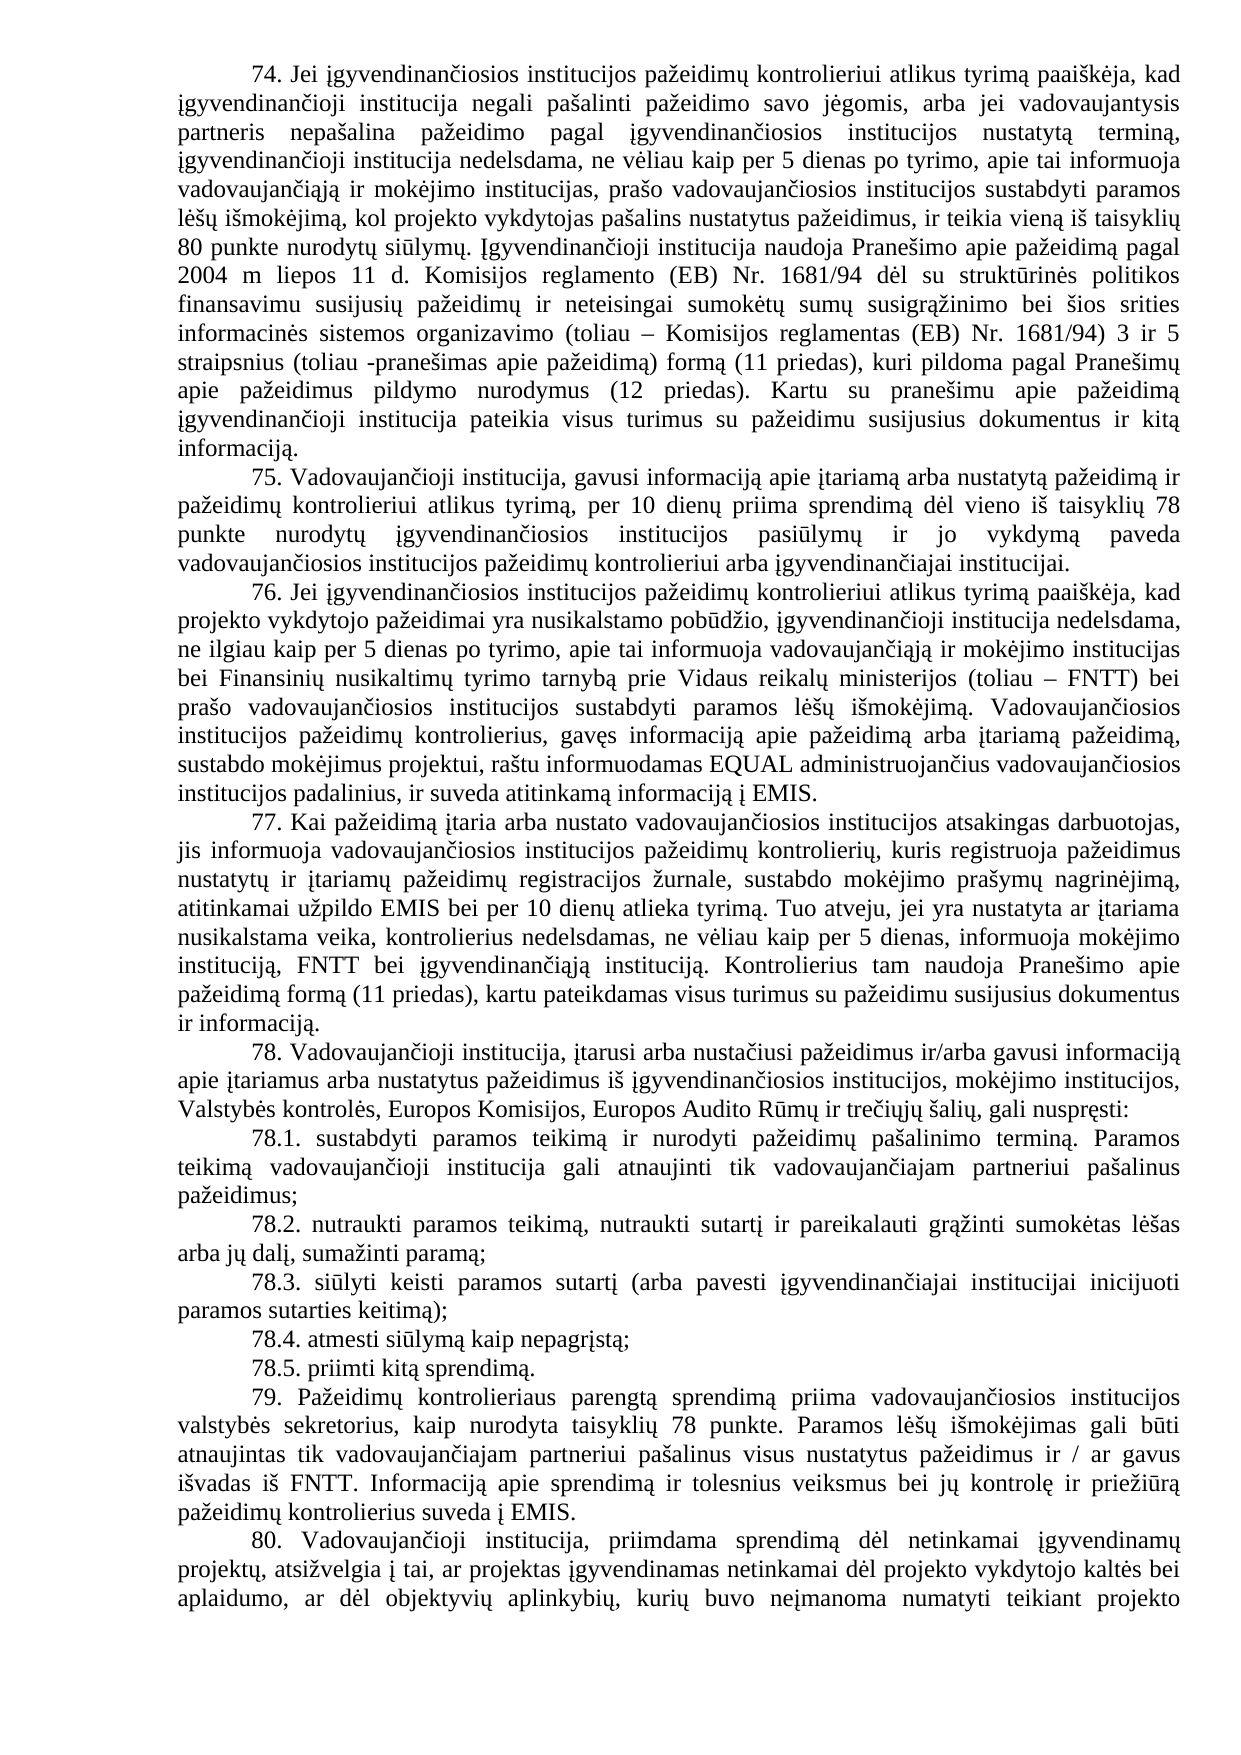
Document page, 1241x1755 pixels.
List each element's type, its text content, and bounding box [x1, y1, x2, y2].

text 78.4. atmesti siūlymą kaip nepagrįstą; [177, 1324, 1181, 1353]
text 78.1. sustabdyti paramos teikimą ir nurodyti pažeidimų pašalinimo terminą. Paramos teikimą vadovaujančioji institucija gali atnaujinti tik vadovaujančiajam partneriui pašalinus pažeidimus; [177, 1123, 1181, 1209]
text 78.2. nutraukti paramos teikimą, nutraukti sutartį ir pareikalauti grąžinti sumokėtas lėšas arba jų dalį, sumažinti paramą; [177, 1209, 1181, 1267]
text 74. Jei įgyvendinančiosios institucijos pažeidimų kontrolieriui atlikus tyrimą paaiškėja, kad įgyvendinančioji institucija negali pašalinti pažeidimo savo jėgomis, arba jei vadovaujantysis partneris nepašalina pažeidimo pagal įgyvendinančiosios institucijos nustatytą terminą, įgyvendinančioji institucija nedelsdama, ne vėliau kaip per 5 dienas po tyrimo, apie tai informuoja vadovaujančiąją ir mokėjimo institucijas, prašo vadovaujančiosios institucijos sustabdyti paramos lėšų išmokėjimą, kol projekto vykdytojas pašalins nustatytus pažeidimus, ir teikia vieną iš taisyklių 80 punkte nurodytų siūlymų. Įgyvendinančioji institucija naudoja Pranešimo apie pažeidimą pagal 2004 m liepos 11 d. Komisijos reglamento (EB) Nr. 1681/94 dėl su struktūrinės politikos finansavimu susijusių pažeidimų ir neteisingai sumokėtų sumų susigrąžinimo bei šios srities informacinės sistemos organizavimo (toliau – Komisijos reglamentas (EB) Nr. 1681/94) 3 ir 5 straipsnius (toliau -pranešimas apie pažeidimą) formą (11 priedas), kuri pildoma pagal Pranešimų apie pažeidimus pildymo nurodymus (12 priedas). Kartu su pranešimu apie pažeidimą įgyvendinančioji institucija pateikia visus turimus su pažeidimu susijusius dokumentus ir kitą informaciją. [177, 59, 1181, 462]
text 79. Pažeidimų kontrolieriaus parengtą sprendimą priima vadovaujančiosios institucijos valstybės sekretorius, kaip nurodyta taisyklių 78 punkte. Paramos lėšų išmokėjimas gali būti atnaujintas tik vadovaujančiajam partneriui pašalinus visus nustatytus pažeidimus ir / ar gavus išvadas iš FNTT. Informaciją apie sprendimą ir tolesnius veiksmus bei jų kontrolę ir priežiūrą pažeidimų kontrolierius suveda į EMIS. [177, 1382, 1181, 1525]
text 75. Vadovaujančioji institucija, gavusi informaciją apie įtariamą arba nustatytą pažeidimą ir pažeidimų kontrolieriui atlikus tyrimą, per 10 dienų priima sprendimą dėl vieno iš taisyklių 78 punkte nurodytų įgyvendinančiosios institucijos pasiūlymų ir jo vykdymą paveda vadovaujančiosios institucijos pažeidimų kontrolieriui arba įgyvendinančiajai institucijai. [177, 462, 1181, 577]
text 78.5. priimti kitą sprendimą. [177, 1353, 1181, 1382]
text 80. Vadovaujančioji institucija, priimdama sprendimą dėl netinkamai įgyvendinamų projektų, atsižvelgia į tai, ar projektas įgyvendinamas netinkamai dėl projekto vykdytojo kaltės bei aplaidumo, ar dėl objektyvių aplinkybių, kurių buvo neįmanoma numatyti teikiant projekto [177, 1525, 1181, 1612]
text 76. Jei įgyvendinančiosios institucijos pažeidimų kontrolieriui atlikus tyrimą paaiškėja, kad projekto vykdytojo pažeidimai yra nusikalstamo pobūdžio, įgyvendinančioji institucija nedelsdama, ne ilgiau kaip per 5 dienas po tyrimo, apie tai informuoja vadovaujančiąją ir mokėjimo institucijas bei Finansinių nusikaltimų tyrimo tarnybą prie Vidaus reikalų ministerijos (toliau – FNTT) bei prašo vadovaujančiosios institucijos sustabdyti paramos lėšų išmokėjimą. Vadovaujančiosios institucijos pažeidimų kontrolierius, gavęs informaciją apie pažeidimą arba įtariamą pažeidimą, sustabdo mokėjimus projektui, raštu informuodamas EQUAL administruojančius vadovaujančiosios institucijos padalinius, ir suveda atitinkamą informaciją į EMIS. [177, 577, 1181, 807]
text 77. Kai pažeidimą įtaria arba nustato vadovaujančiosios institucijos atsakingas darbuotojas, jis informuoja vadovaujančiosios institucijos pažeidimų kontrolierių, kuris registruoja pažeidimus nustatytų ir įtariamų pažeidimų registracijos žurnale, sustabdo mokėjimo prašymų nagrinėjimą, atitinkamai užpildo EMIS bei per 10 dienų atlieka tyrimą. Tuo atveju, jei yra nustatyta ar įtariama nusikalstama veika, kontrolierius nedelsdamas, ne vėliau kaip per 5 dienas, informuoja mokėjimo instituciją, FNTT bei įgyvendinančiąją instituciją. Kontrolierius tam naudoja Pranešimo apie pažeidimą formą (11 priedas), kartu pateikdamas visus turimus su pažeidimu susijusius dokumentus ir informaciją. [177, 807, 1181, 1037]
text 78.3. siūlyti keisti paramos sutartį (arba pavesti įgyvendinančiajai institucijai inicijuoti paramos sutarties keitimą); [177, 1267, 1181, 1324]
text 78. Vadovaujančioji institucija, įtarusi arba nustačiusi pažeidimus ir/arba gavusi informaciją apie įtariamus arba nustatytus pažeidimus iš įgyvendinančiosios institucijos, mokėjimo institucijos, Valstybės kontrolės, Europos Komisijos, Europos Audito Rūmų ir trečiųjų šalių, gali nuspręsti: [177, 1037, 1181, 1123]
